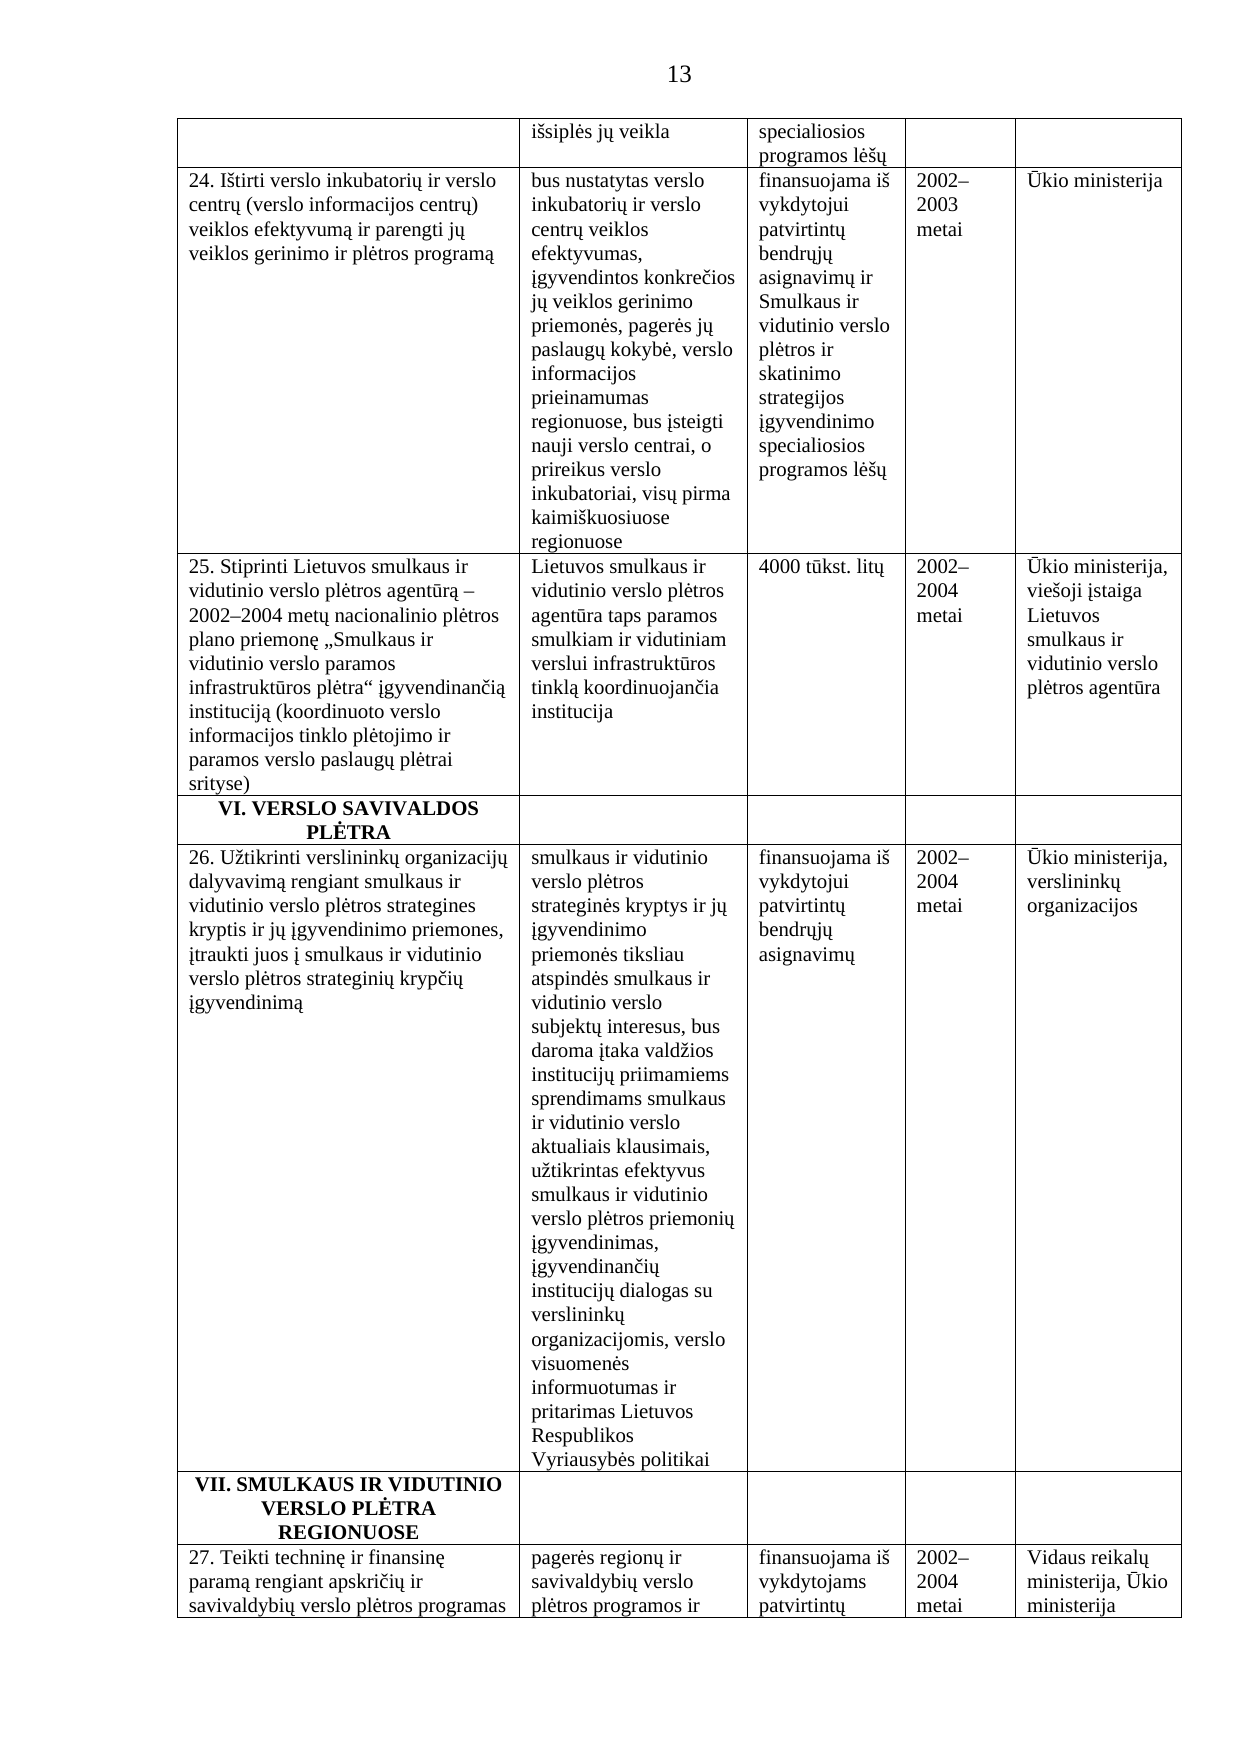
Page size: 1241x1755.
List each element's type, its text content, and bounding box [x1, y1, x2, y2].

table_cell pagerės regionų ir savivaldybių verslo plėtros programos ir [520, 1545, 747, 1617]
table_cell Lietuvos smulkaus ir vidutinio verslo plėtros agentūra taps paramos smulkiam ir vidutiniam verslui infrastruktūros tinklą koordinuojančia institucija [520, 554, 747, 795]
table_cell [178, 119, 519, 167]
table_cell 2002–2004 metai [906, 554, 1015, 795]
table_cell smulkaus ir vidutinio verslo plėtros strateginės kryptys ir jų įgyvendinimo priemonės tiksliau atspindės smulkaus ir vidutinio verslo subjektų interesus, bus daroma įtaka valdžios institucijų priimamiems sprendimams smulkaus ir vidutinio verslo aktualiais klausimais, užtikrintas efektyvus smulkaus ir vidutinio verslo plėtros priemonių įgyvendinimas, įgyvendinančių institucijų dialogas su verslininkų organizacijomis, verslo visuomenės informuotumas ir pritarimas Lietuvos Respublikos Vyriausybės politikai [520, 845, 747, 1471]
table_cell 2002–2004 metai [906, 1545, 1015, 1617]
table_cell 24. Ištirti verslo inkubatorių ir verslo centrų (verslo informacijos centrų) veiklos efektyvumą ir parengti jų veiklos gerinimo ir plėtros programą [178, 168, 519, 553]
table_cell 2002–2003 metai [906, 168, 1015, 553]
table_cell finansuojama iš vykdytojui patvirtintų bendrųjų asignavimų ir Smulkaus ir vidutinio verslo plėtros ir skatinimo strategijos įgyvendinimo specialiosios programos lėšų [748, 168, 905, 553]
table_cell VI. VERSLO SAVIVALDOS PLĖTRA [178, 796, 519, 844]
table_cell 4000 tūkst. litų [748, 554, 905, 795]
table_cell [1016, 796, 1181, 844]
table_cell 26. Užtikrinti verslininkų organizacijų dalyvavimą rengiant smulkaus ir vidutinio verslo plėtros strategines kryptis ir jų įgyvendinimo priemones, įtraukti juos į smulkaus ir vidutinio verslo plėtros strateginių krypčių įgyvendinimą [178, 845, 519, 1471]
table_cell [520, 1472, 747, 1544]
table_cell Ūkio ministerija, viešoji įstaiga Lietuvos smulkaus ir vidutinio verslo plėtros agentūra [1016, 554, 1181, 795]
table_cell [1016, 1472, 1181, 1544]
table_cell [1016, 119, 1181, 167]
table_cell Ūkio ministerija, verslininkų organizacijos [1016, 845, 1181, 1471]
table_cell VII. SMULKAUS IR VIDUTINIO VERSLO PLĖTRA REGIONUOSE [178, 1472, 519, 1544]
table_cell [906, 796, 1015, 844]
table_cell 25. Stiprinti Lietuvos smulkaus ir vidutinio verslo plėtros agentūrą – 2002–2004 metų nacionalinio plėtros plano priemonę „Smulkaus ir vidutinio verslo paramos infrastruktūros plėtra“ įgyvendinančią instituciją (koordinuoto verslo informacijos tinklo plėtojimo ir paramos verslo paslaugų plėtrai srityse) [178, 554, 519, 795]
table_cell finansuojama iš vykdytojui patvirtintų bendrųjų asignavimų [748, 845, 905, 1471]
table_cell [906, 119, 1015, 167]
table_cell 2002–2004 metai [906, 845, 1015, 1471]
table_cell išsiplės jų veikla [520, 119, 747, 167]
table_cell finansuojama iš vykdytojams patvirtintų [748, 1545, 905, 1617]
table_cell 27. Teikti techninę ir finansinę paramą rengiant apskričių ir savivaldybių verslo plėtros programas [178, 1545, 519, 1617]
table_cell Ūkio ministerija [1016, 168, 1181, 553]
table_cell [748, 796, 905, 844]
table_cell specialiosios programos lėšų [748, 119, 905, 167]
table_cell Vidaus reikalų ministerija, Ūkio ministerija [1016, 1545, 1181, 1617]
table_cell bus nustatytas verslo inkubatorių ir verslo centrų veiklos efektyvumas, įgyvendintos konkrečios jų veiklos gerinimo priemonės, pagerės jų paslaugų kokybė, verslo informacijos prieinamumas regionuose, bus įsteigti nauji verslo centrai, o prireikus verslo inkubatoriai, visų pirma kaimiškuosiuose regionuose [520, 168, 747, 553]
table_cell [748, 1472, 905, 1544]
table_cell [520, 796, 747, 844]
table_cell [906, 1472, 1015, 1544]
